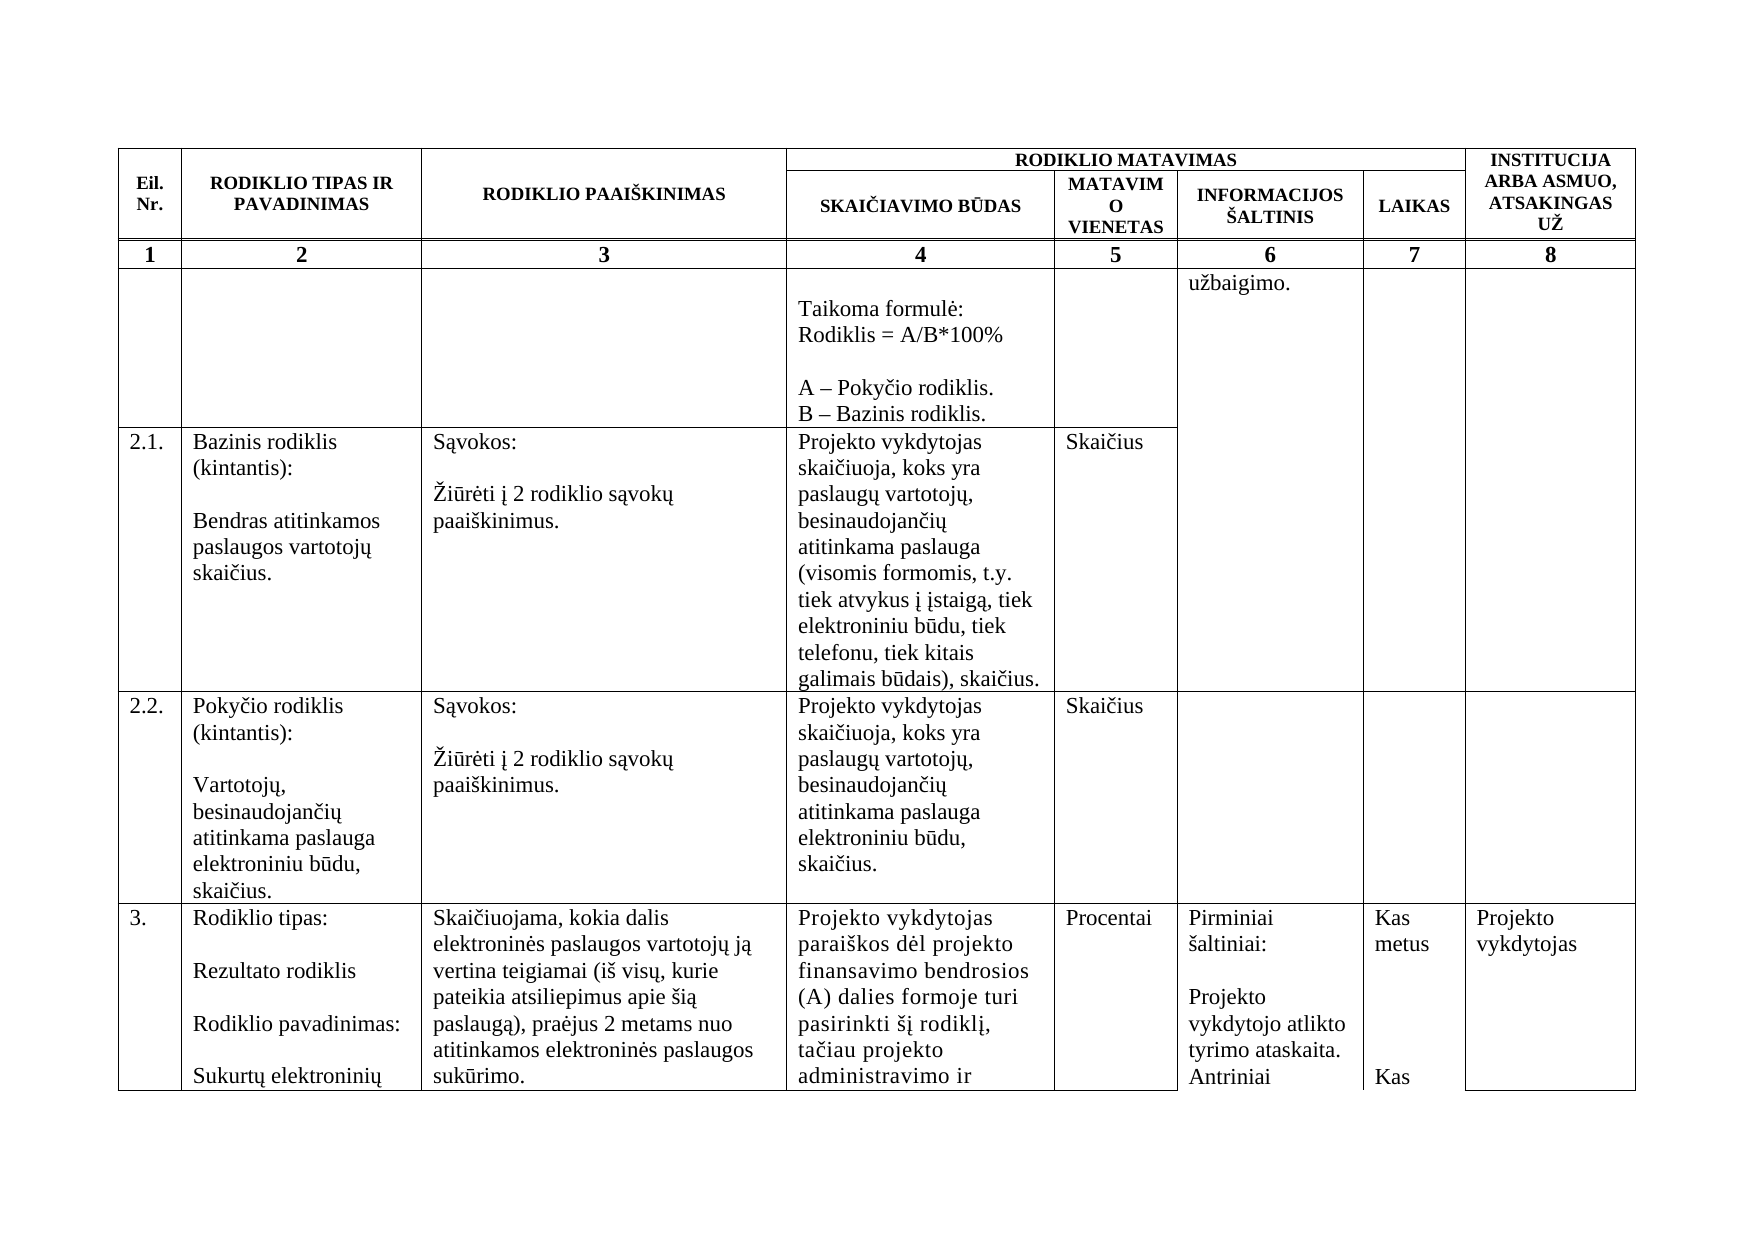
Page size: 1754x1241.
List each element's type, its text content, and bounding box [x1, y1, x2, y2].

table_cell MATAVIMO VIENETAS [1055, 171, 1177, 238]
table_cell [1055, 269, 1177, 427]
table_cell Procentai [1055, 904, 1177, 1090]
table_cell Projekto vykdytojas [1466, 904, 1635, 1090]
table_cell 4 [787, 241, 1054, 267]
table_cell LAIKAS [1364, 171, 1465, 238]
table_cell Projekto vykdytojas skaičiuoja, koks yra paslaugų vartotojų, besinaudojančių atitinkama paslauga elektroniniu būdu, skaičius. [787, 692, 1054, 903]
table_cell SKAIČIAVIMO BŪDAS [787, 171, 1054, 238]
table_cell [1466, 692, 1635, 903]
table_cell [1364, 269, 1465, 691]
table_cell Sąvokos: Žiūrėti į 2 rodiklio sąvokų paaiškinimus. [422, 692, 786, 903]
table_cell 2 [182, 241, 421, 267]
table_cell Antriniai [1178, 1062, 1363, 1090]
table_cell užbaigimo. [1178, 269, 1363, 691]
table_cell [1178, 692, 1363, 903]
table_cell Skaičius [1055, 692, 1177, 903]
table_cell [182, 269, 421, 427]
table_cell Kas metus [1364, 904, 1465, 1062]
table_cell Projekto vykdytojas paraiškos dėl projekto finansavimo bendrosios (A) dalies formoje turi pasirinkti šį rodiklį, tačiau projekto administravimo ir [787, 904, 1054, 1090]
table_header RODIKLIO TIPAS IR PAVADINIMAS [182, 149, 421, 238]
table_header Eil. Nr. [119, 149, 181, 238]
table_cell Skaičius [1055, 428, 1177, 691]
table_cell Kas [1364, 1062, 1465, 1090]
table_cell 8 [1466, 241, 1635, 267]
table_cell Projekto vykdytojas skaičiuoja, koks yra paslaugų vartotojų, besinaudojančių atitinkama paslauga (visomis formomis, t.y. tiek atvykus į įstaigą, tiek elektroniniu būdu, tiek telefonu, tiek kitais galimais būdais), skaičius. [787, 428, 1054, 691]
table_cell Bazinis rodiklis (kintantis): Bendras atitinkamos paslaugos vartotojų skaičius. [182, 428, 421, 691]
table_cell 7 [1364, 241, 1465, 267]
table_header INSTITUCIJA ARBA ASMUO, ATSAKINGAS UŽ INFORMACIJOS PATEIKIMĄ ĮGYVENDINANČIAJAI IR (AR) TARPINEI INSTITUCIJAI [1466, 149, 1635, 238]
table_cell Skaičiuojama, kokia dalis elektroninės paslaugos vartotojų ją vertina teigiamai (iš visų, kurie pateikia atsiliepimus apie šią paslaugą), praėjus 2 metams nuo atitinkamos elektroninės paslaugos sukūrimo. [422, 904, 786, 1090]
table_cell 3. [119, 904, 181, 1090]
table_cell 1 [119, 241, 181, 267]
table_cell 3 [422, 241, 786, 267]
table_cell [1466, 269, 1635, 691]
table_cell Pokyčio rodiklis (kintantis): Vartotojų, besinaudojančių atitinkama paslauga elektroniniu būdu, skaičius. [182, 692, 421, 903]
table_cell [1364, 692, 1465, 903]
table_cell INFORMACIJOS ŠALTINIS [1178, 171, 1363, 238]
table_cell [119, 269, 181, 427]
table_cell 2.1. [119, 428, 181, 691]
table_cell 2.2. [119, 692, 181, 903]
table_header RODIKLIO MATAVIMAS [787, 149, 1465, 170]
table_cell Taikoma formulė: Rodiklis = A/B*100% A – Pokyčio rodiklis. B – Bazinis rodiklis. [787, 269, 1054, 427]
table_cell [422, 269, 786, 427]
table_header RODIKLIO PAAIŠKINIMAS [422, 149, 786, 238]
table_cell 5 [1055, 241, 1177, 267]
table_cell Pirminiai šaltiniai: Projekto vykdytojo atlikto tyrimo ataskaita. [1178, 904, 1363, 1062]
table_cell Rodiklio tipas: Rezultato rodiklis Rodiklio pavadinimas: Sukurtų elektroninių [182, 904, 421, 1090]
table_cell Sąvokos: Žiūrėti į 2 rodiklio sąvokų paaiškinimus. [422, 428, 786, 691]
table_cell 6 [1178, 241, 1363, 267]
